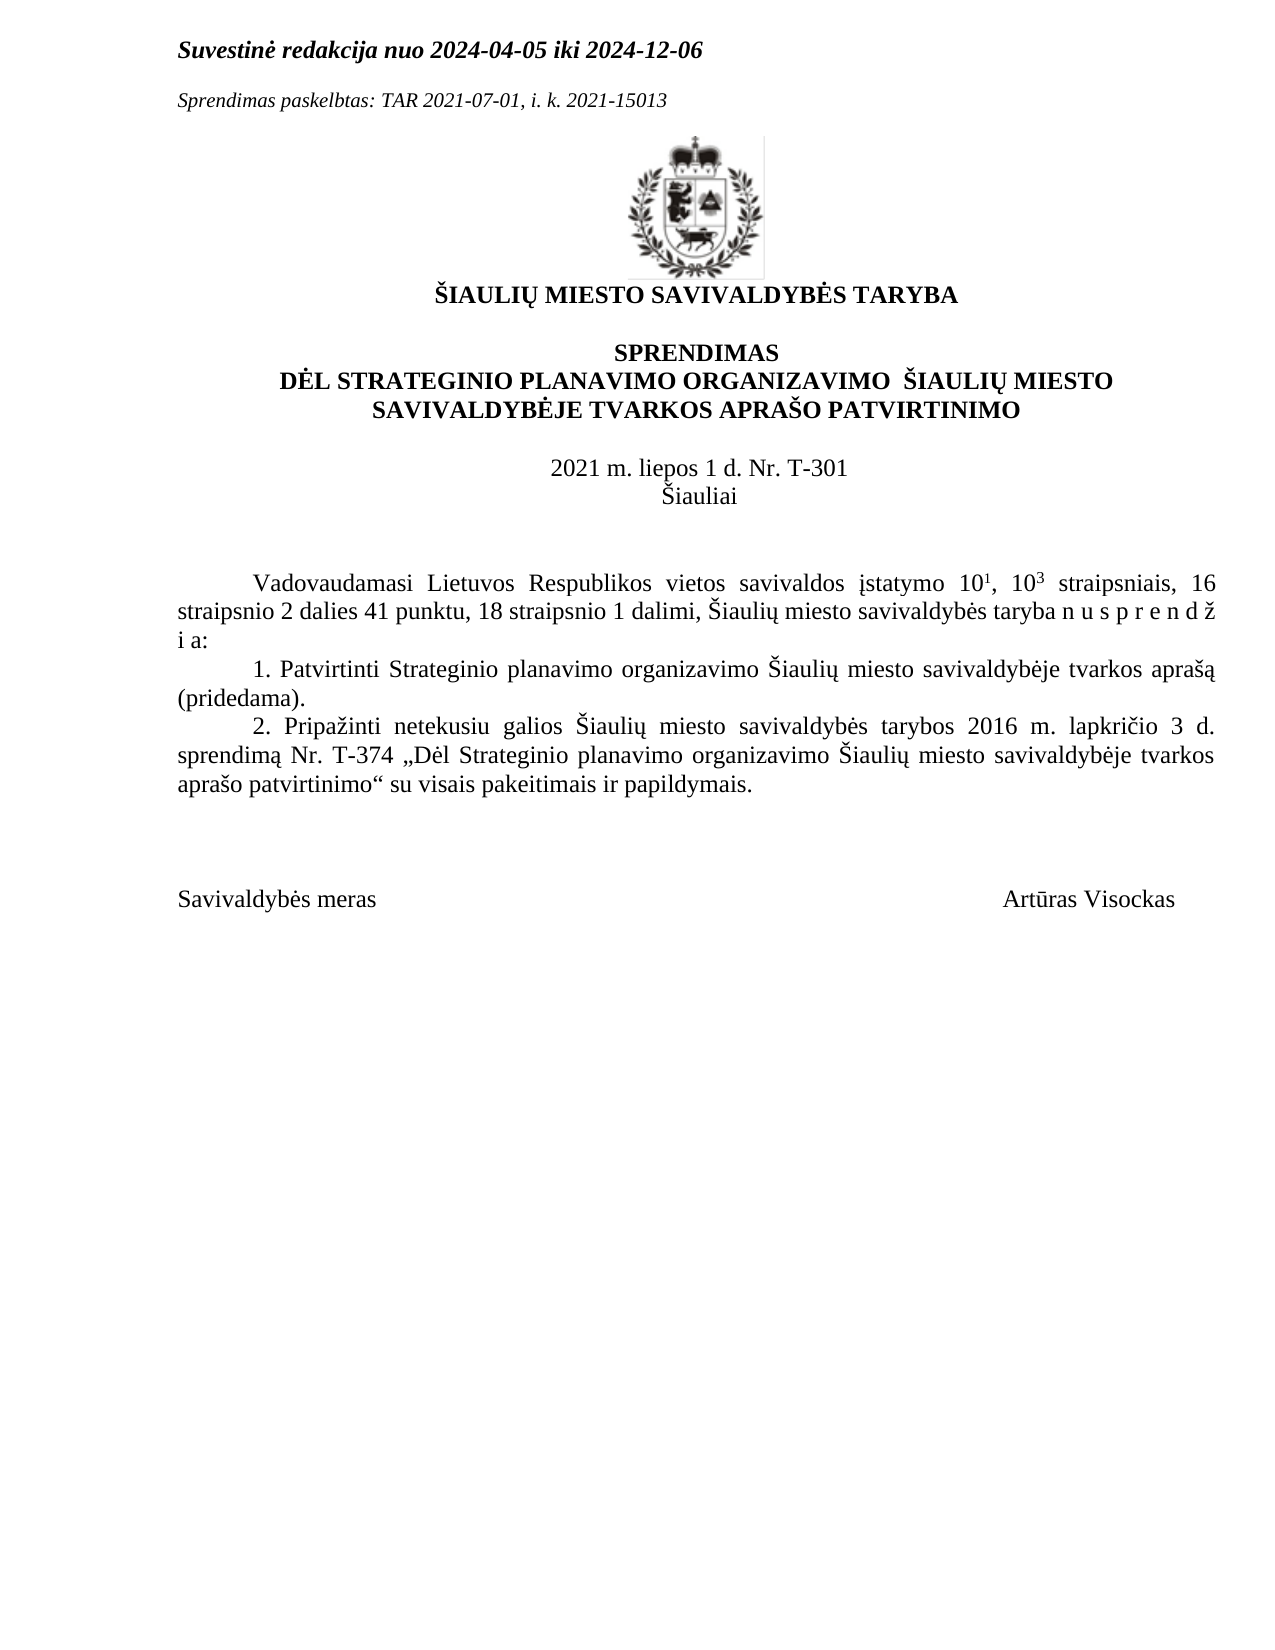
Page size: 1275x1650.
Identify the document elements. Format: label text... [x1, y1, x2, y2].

text DĖL STRATEGINIO PLANAVIMO ORGANIZAVIMO ŠIAULIŲ MIESTO SAVIVALDYBĖJE TVARKOS APRAŠO PATVIRTINIMO [177, 366, 1216, 424]
text Suvestinė redakcija nuo 2024-04-05 iki 2024-12-06 [177, 35, 1216, 64]
subtitle 2. Pripažinti netekusiu galios Šiaulių miesto savivaldybės tarybos 2016 m. lapkričio 3 d. sprendimą Nr. T-374 „Dėl Strateginio planavimo organizavimo Šiaulių miesto savivaldybėje tvarkos aprašo patvirtinimo“ su visais pakeitimais ir papildymais. [177, 711, 1216, 798]
text Savivaldybės meras Artūras Visockas [177, 884, 1216, 913]
text SPRENDIMAS [177, 338, 1216, 366]
text Šiauliai [177, 481, 1221, 510]
text Sprendimas paskelbtas: TAR 2021-07-01, i. k. 2021-15013 [177, 88, 1216, 112]
subtitle Vadovaudamasi Lietuvos Respublikos vietos savivaldos įstatymo 101, 103 straipsniais, 16 straipsnio 2 dalies 41 punktu, 18 straipsnio 1 dalimi, Šiaulių miesto savivaldybės taryba n u s p r e n d ž i a: [177, 568, 1216, 654]
text 2021 m. liepos 1 d. Nr. T-301 [177, 453, 1221, 481]
subtitle 1. Patvirtinti Strateginio planavimo organizavimo Šiaulių miesto savivaldybėje tvarkos aprašą (pridedama). [177, 654, 1216, 711]
subtitle ŠIAULIŲ MIESTO SAVIVALDYBĖS TARYBA [177, 280, 1216, 309]
